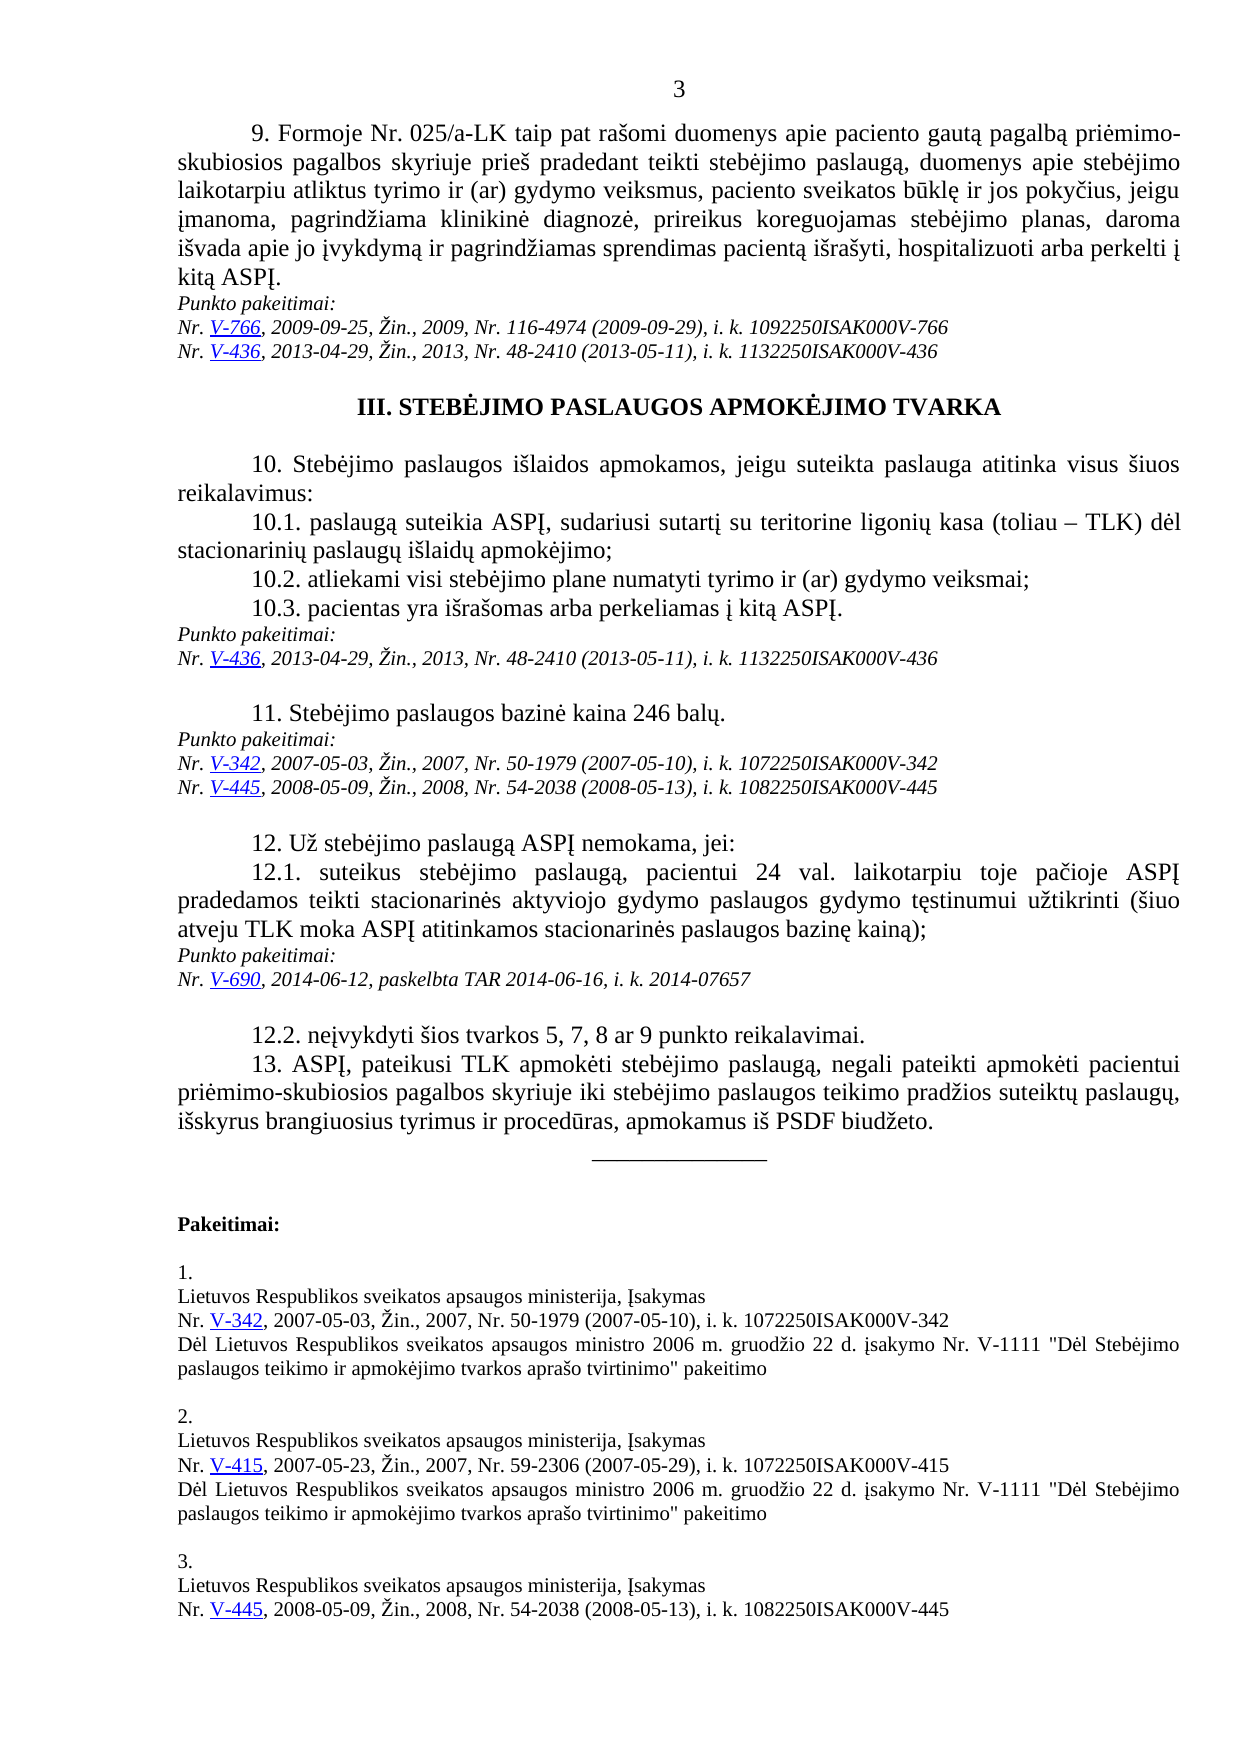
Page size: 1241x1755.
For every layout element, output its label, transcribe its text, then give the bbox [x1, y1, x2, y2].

text 3. [177, 1549, 1181, 1573]
text Punkto pakeitimai: [177, 943, 1181, 967]
text 9. Formoje Nr. 025/a-LK taip pat rašomi duomenys apie paciento gautą pagalbą priėmimo-skubiosios pagalbos skyriuje prieš pradedant teikti stebėjimo paslaugą, duomenys apie stebėjimo laikotarpiu atliktus tyrimo ir (ar) gydymo veiksmus, paciento sveikatos būklę ir jos pokyčius, jeigu įmanoma, pagrindžiama klinikinė diagnozė, prireikus koreguojamas stebėjimo planas, daroma išvada apie jo įvykdymą ir pagrindžiamas sprendimas pacientą išrašyti, hospitalizuoti arba perkelti į kitą ASPĮ. [177, 118, 1181, 291]
text III. STEBĖJIMO PASLAUGOS APMOKĖJIMO TVARKA [177, 392, 1181, 420]
text Nr. V-342, 2007-05-03, Žin., 2007, Nr. 50-1979 (2007-05-10), i. k. 1072250ISAK000V-342 [177, 1308, 1181, 1332]
text 12.1. suteikus stebėjimo paslaugą, pacientui 24 val. laikotarpiu toje pačioje ASPĮ pradedamos teikti stacionarinės aktyviojo gydymo paslaugos gydymo tęstinumui užtikrinti (šiuo atveju TLK moka ASPĮ atitinkamos stacionarinės paslaugos bazinę kainą); [177, 857, 1181, 943]
text ______________ [177, 1135, 1181, 1164]
text Punkto pakeitimai: [177, 622, 1181, 646]
text 10.3. pacientas yra išrašomas arba perkeliamas į kitą ASPĮ. [177, 593, 1181, 622]
text Punkto pakeitimai: [177, 291, 1181, 315]
text 10.2. atliekami visi stebėjimo plane numatyti tyrimo ir (ar) gydymo veiksmai; [177, 564, 1181, 593]
text Dėl Lietuvos Respublikos sveikatos apsaugos ministro 2006 m. gruodžio 22 d. įsakymo Nr. V-1111 "Dėl Stebėjimo paslaugos teikimo ir apmokėjimo tvarkos aprašo tvirtinimo" pakeitimo [177, 1332, 1181, 1380]
text 11. Stebėjimo paslaugos bazinė kaina 246 balų. [177, 698, 1181, 727]
text Nr. V-415, 2007-05-23, Žin., 2007, Nr. 59-2306 (2007-05-29), i. k. 1072250ISAK000V-415 [177, 1452, 1181, 1477]
text Lietuvos Respublikos sveikatos apsaugos ministerija, Įsakymas [177, 1573, 1181, 1597]
text Nr. V-690, 2014-06-12, paskelbta TAR 2014-06-16, i. k. 2014-07657 [177, 967, 1181, 991]
text Punkto pakeitimai: [177, 727, 1181, 751]
text Pakeitimai: [177, 1212, 1181, 1236]
text 10. Stebėjimo paslaugos išlaidos apmokamos, jeigu suteikta paslauga atitinka visus šiuos reikalavimus: [177, 449, 1181, 507]
text Nr. V-766, 2009-09-25, Žin., 2009, Nr. 116-4974 (2009-09-29), i. k. 1092250ISAK000V-766 [177, 315, 1181, 339]
text 1. [177, 1260, 1181, 1284]
text Nr. V-436, 2013-04-29, Žin., 2013, Nr. 48-2410 (2013-05-11), i. k. 1132250ISAK000V-436 [177, 646, 1181, 670]
text 12. Už stebėjimo paslaugą ASPĮ nemokama, jei: [177, 828, 1181, 857]
text Lietuvos Respublikos sveikatos apsaugos ministerija, Įsakymas [177, 1284, 1181, 1308]
text Nr. V-445, 2008-05-09, Žin., 2008, Nr. 54-2038 (2008-05-13), i. k. 1082250ISAK000V-445 [177, 1597, 1181, 1621]
text Lietuvos Respublikos sveikatos apsaugos ministerija, Įsakymas [177, 1428, 1181, 1452]
text 2. [177, 1404, 1181, 1428]
text 10.1. paslaugą suteikia ASPĮ, sudariusi sutartį su teritorine ligonių kasa (toliau – TLK) dėl stacionarinių paslaugų išlaidų apmokėjimo; [177, 507, 1181, 564]
text Nr. V-436, 2013-04-29, Žin., 2013, Nr. 48-2410 (2013-05-11), i. k. 1132250ISAK000V-436 [177, 339, 1181, 363]
text 13. ASPĮ, pateikusi TLK apmokėti stebėjimo paslaugą, negali pateikti apmokėti pacientui priėmimo-skubiosios pagalbos skyriuje iki stebėjimo paslaugos teikimo pradžios suteiktų paslaugų, išskyrus brangiuosius tyrimus ir procedūras, apmokamus iš PSDF biudžeto. [177, 1049, 1181, 1135]
text Nr. V-445, 2008-05-09, Žin., 2008, Nr. 54-2038 (2008-05-13), i. k. 1082250ISAK000V-445 [177, 775, 1181, 799]
text Dėl Lietuvos Respublikos sveikatos apsaugos ministro 2006 m. gruodžio 22 d. įsakymo Nr. V-1111 "Dėl Stebėjimo paslaugos teikimo ir apmokėjimo tvarkos aprašo tvirtinimo" pakeitimo [177, 1477, 1181, 1525]
text Nr. V-342, 2007-05-03, Žin., 2007, Nr. 50-1979 (2007-05-10), i. k. 1072250ISAK000V-342 [177, 751, 1181, 775]
text 12.2. neįvykdyti šios tvarkos 5, 7, 8 ar 9 punkto reikalavimai. [177, 1020, 1181, 1049]
